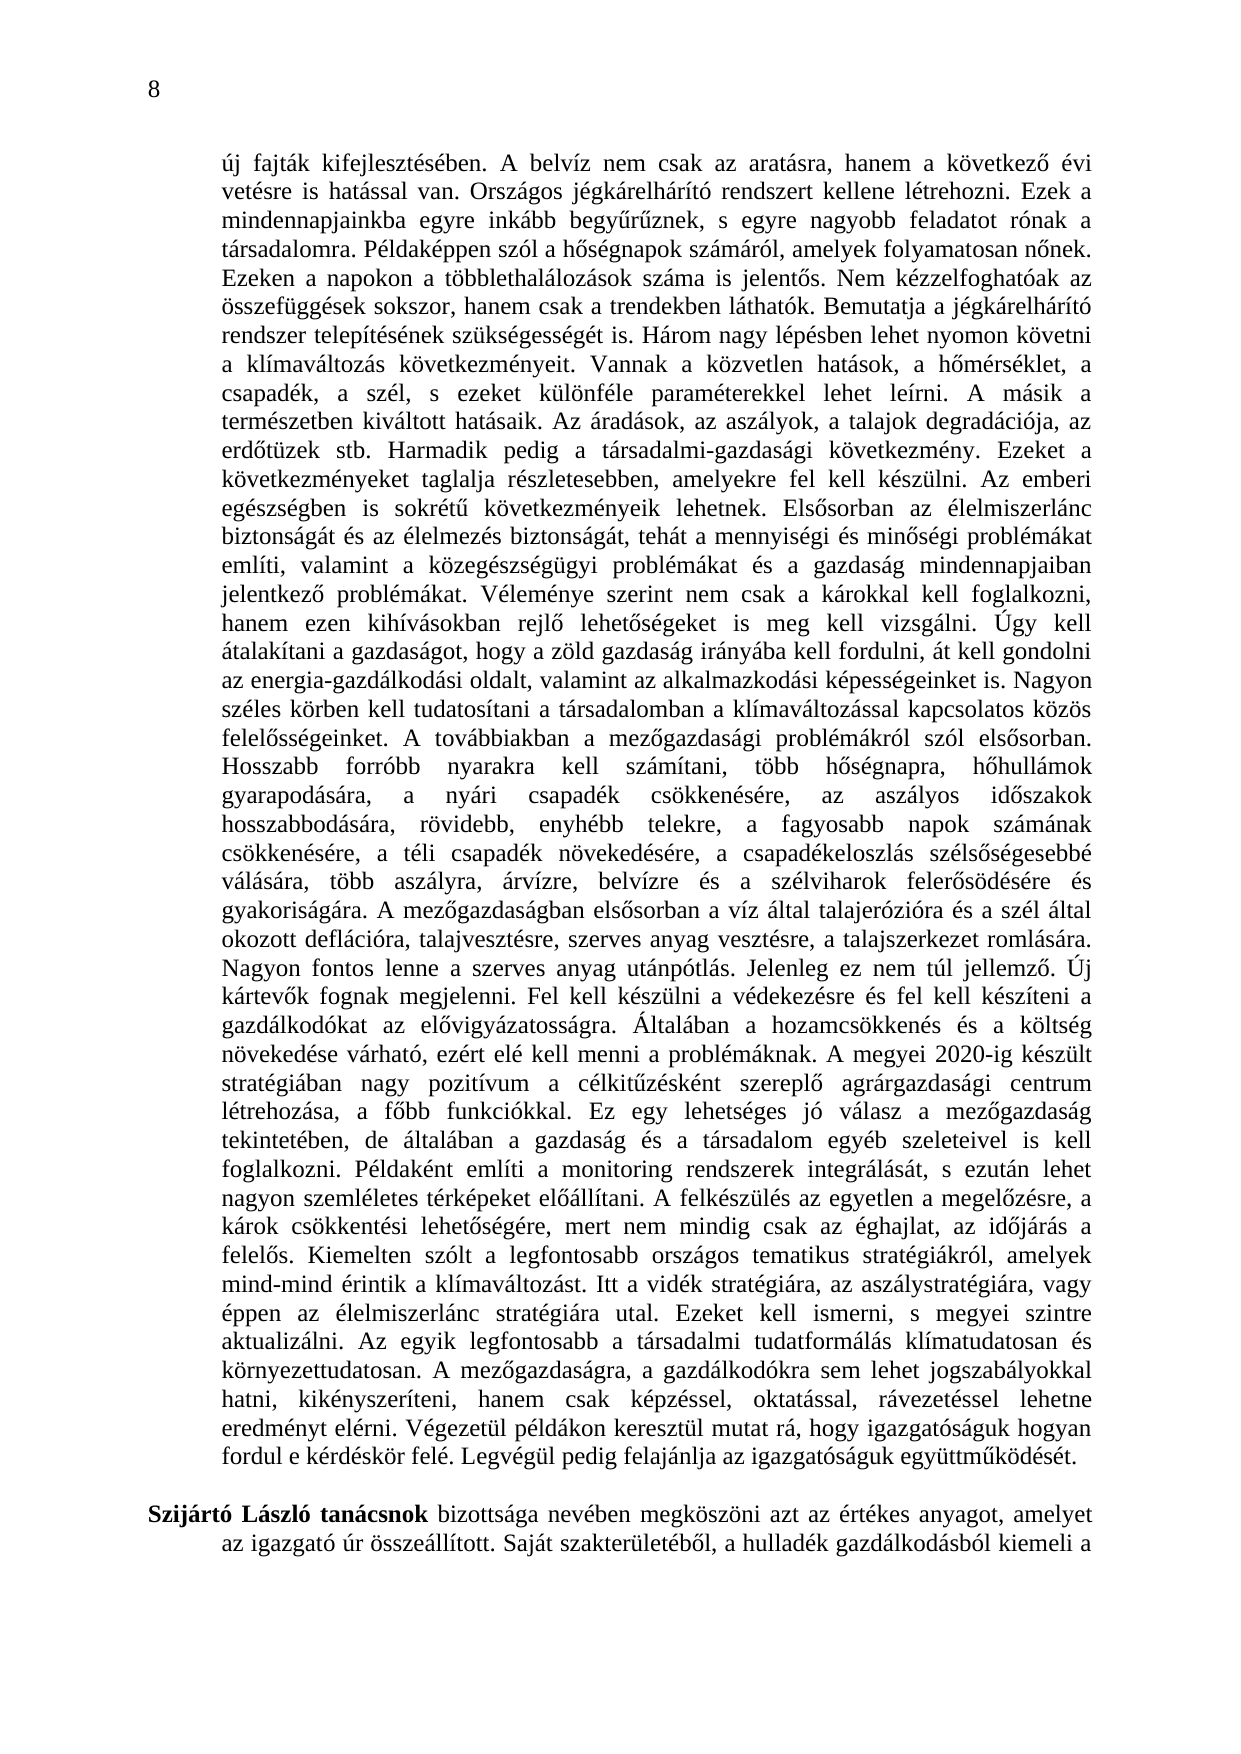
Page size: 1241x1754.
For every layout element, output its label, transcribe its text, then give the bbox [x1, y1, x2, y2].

text Szijártó László tanácsnok bizottsága nevében megköszöni azt az értékes anyagot, amelyet az igazgató úr összeállított. Saját szakterületéből, a hulladék gazdálkodásból kiemeli a [148, 1499, 1093, 1556]
text új fajták kifejlesztésében. A belvíz nem csak az aratásra, hanem a következő évi vetésre is hatással van. Országos jégkárelhárító rendszert kellene létrehozni. Ezek a mindennapjainkba egyre inkább begyűrűznek, s egyre nagyobb feladatot rónak a társadalomra. Példaképpen szól a hőségnapok számáról, amelyek folyamatosan nőnek. Ezeken a napokon a többlethalálozások száma is jelentős. Nem kézzelfoghatóak az összefüggések sokszor, hanem csak a trendekben láthatók. Bemutatja a jégkárelhárító rendszer telepítésének szükségességét is. Három nagy lépésben lehet nyomon követni a klímaváltozás következményeit. Vannak a közvetlen hatások, a hőmérséklet, a csapadék, a szél, s ezeket különféle paraméterekkel lehet leírni. A másik a természetben kiváltott hatásaik. Az áradások, az aszályok, a talajok degradációja, az erdőtüzek stb. Harmadik pedig a társadalmi-gazdasági következmény. Ezeket a következményeket taglalja részletesebben, amelyekre fel kell készülni. Az emberi egészségben is sokrétű következményeik lehetnek. Elsősorban az élelmiszerlánc biztonságát és az élelmezés biztonságát, tehát a mennyiségi és minőségi problémákat említi, valamint a közegészségügyi problémákat és a gazdaság mindennapjaiban jelentkező problémákat. Véleménye szerint nem csak a károkkal kell foglalkozni, hanem ezen kihívásokban rejlő lehetőségeket is meg kell vizsgálni. Úgy kell átalakítani a gazdaságot, hogy a zöld gazdaság irányába kell fordulni, át kell gondolni az energia-gazdálkodási oldalt, valamint az alkalmazkodási képességeinket is. Nagyon széles körben kell tudatosítani a társadalomban a klímaváltozással kapcsolatos közös felelősségeinket. A továbbiakban a mezőgazdasági problémákról szól elsősorban. Hosszabb forróbb nyarakra kell számítani, több hőségnapra, hőhullámok gyarapodására, a nyári csapadék csökkenésére, az aszályos időszakok hosszabbodására, rövidebb, enyhébb telekre, a fagyosabb napok számának csökkenésére, a téli csapadék növekedésére, a csapadékeloszlás szélsőségesebbé válására, több aszályra, árvízre, belvízre és a szélviharok felerősödésére és gyakoriságára. A mezőgazdaságban elsősorban a víz által talajerózióra és a szél által okozott deflációra, talajvesztésre, szerves anyag vesztésre, a talajszerkezet romlására. Nagyon fontos lenne a szerves anyag utánpótlás. Jelenleg ez nem túl jellemző. Új kártevők fognak megjelenni. Fel kell készülni a védekezésre és fel kell készíteni a gazdálkodókat az elővigyázatosságra. Általában a hozamcsökkenés és a költség növekedése várható, ezért elé kell menni a problémáknak. A megyei 2020-ig készült stratégiában nagy pozitívum a célkitűzésként szereplő agrárgazdasági centrum létrehozása, a főbb funkciókkal. Ez egy lehetséges jó válasz a mezőgazdaság tekintetében, de általában a gazdaság és a társadalom egyéb szeleteivel is kell foglalkozni. Példaként említi a monitoring rendszerek integrálását, s ezután lehet nagyon szemléletes térképeket előállítani. A felkészülés az egyetlen a megelőzésre, a károk csökkentési lehetőségére, mert nem mindig csak az éghajlat, az időjárás a felelős. Kiemelten szólt a legfontosabb országos tematikus stratégiákról, amelyek mind-mind érintik a klímaváltozást. Itt a vidék stratégiára, az aszálystratégiára, vagy éppen az élelmiszerlánc stratégiára utal. Ezeket kell ismerni, s megyei szintre aktualizálni. Az egyik legfontosabb a társadalmi tudatformálás klímatudatosan és környezettudatosan. A mezőgazdaságra, a gazdálkodókra sem lehet jogszabályokkal hatni, kikényszeríteni, hanem csak képzéssel, oktatással, rávezetéssel lehetne eredményt elérni. Végezetül példákon keresztül mutat rá, hogy igazgatóságuk hogyan fordul e kérdéskör felé. Legvégül pedig felajánlja az igazgatóságuk együttműködését. [148, 148, 1093, 1470]
